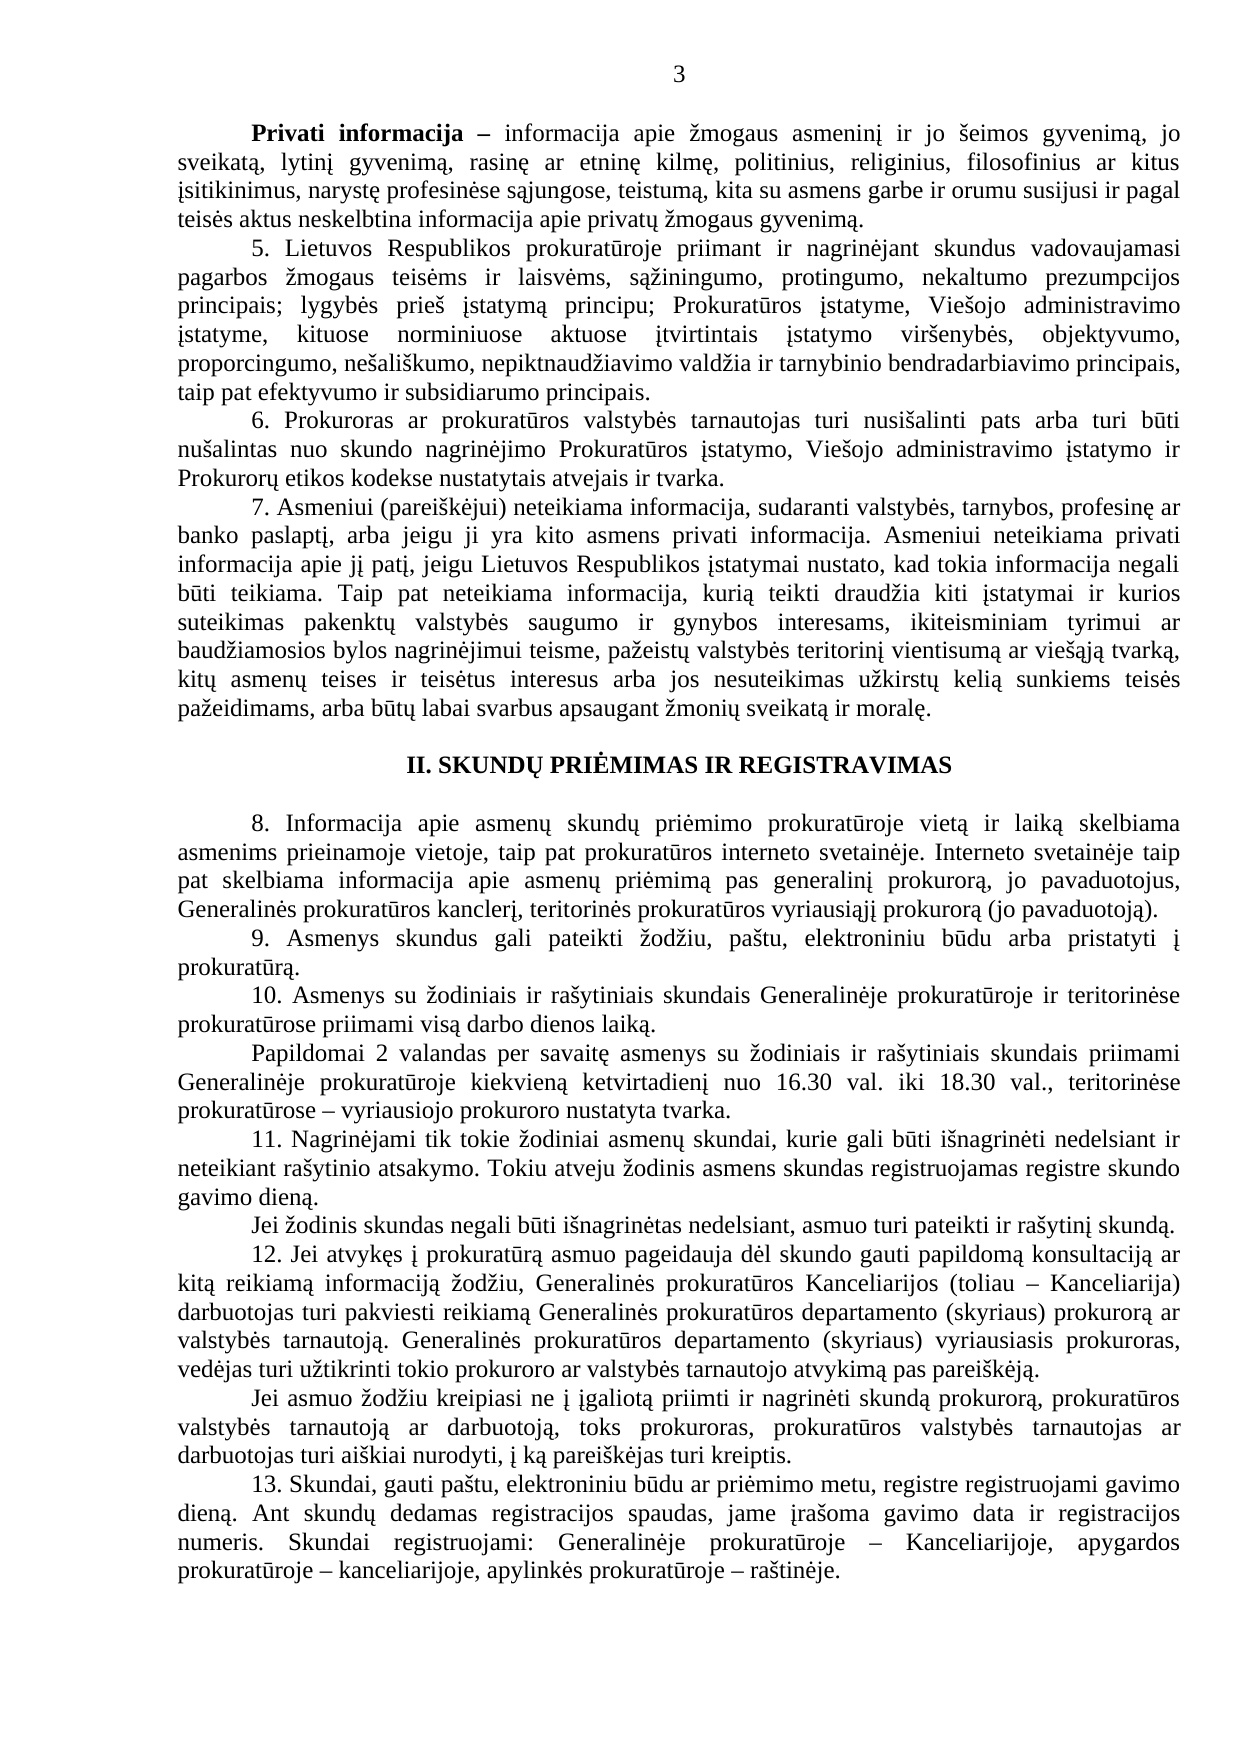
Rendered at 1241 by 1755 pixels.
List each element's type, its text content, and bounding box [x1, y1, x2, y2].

text Jei asmuo žodžiu kreipiasi ne į įgaliotą priimti ir nagrinėti skundą prokurorą, prokuratūros valstybės tarnautoją ar darbuotoją, toks prokuroras, prokuratūros valstybės tarnautojas ar darbuotojas turi aiškiai nurodyti, į ką pareiškėjas turi kreiptis. [177, 1383, 1181, 1469]
text 13. Skundai, gauti paštu, elektroniniu būdu ar priėmimo metu, registre registruojami gavimo dieną. Ant skundų dedamas registracijos spaudas, jame įrašoma gavimo data ir registracijos numeris. Skundai registruojami: Generalinėje prokuratūroje – Kanceliarijoje, apygardos prokuratūroje – kanceliarijoje, apylinkės prokuratūroje – raštinėje. [177, 1469, 1181, 1584]
text 9. Asmenys skundus gali pateikti žodžiu, paštu, elektroniniu būdu arba pristatyti į prokuratūrą. [177, 923, 1181, 981]
text 6. Prokuroras ar prokuratūros valstybės tarnautojas turi nusišalinti pats arba turi būti nušalintas nuo skundo nagrinėjimo Prokuratūros įstatymo, Viešojo administravimo įstatymo ir Prokurorų etikos kodekse nustatytais atvejais ir tvarka. [177, 406, 1181, 492]
text Privati informacija – informacija apie žmogaus asmeninį ir jo šeimos gyvenimą, jo sveikatą, lytinį gyvenimą, rasinę ar etninę kilmę, politinius, religinius, filosofinius ar kitus įsitikinimus, narystę profesinėse sąjungose, teistumą, kita su asmens garbe ir orumu susijusi ir pagal teisės aktus neskelbtina informacija apie privatų žmogaus gyvenimą. [177, 118, 1181, 233]
text 8. Informacija apie asmenų skundų priėmimo prokuratūroje vietą ir laiką skelbiama asmenims prieinamoje vietoje, taip pat prokuratūros interneto svetainėje. Interneto svetainėje taip pat skelbiama informacija apie asmenų priėmimą pas generalinį prokurorą, jo pavaduotojus, Generalinės prokuratūros kanclerį, teritorinės prokuratūros vyriausiąjį prokurorą (jo pavaduotoją). [177, 808, 1181, 923]
text 7. Asmeniui (pareiškėjui) neteikiama informacija, sudaranti valstybės, tarnybos, profesinę ar banko paslaptį, arba jeigu ji yra kito asmens privati informacija. Asmeniui neteikiama privati informacija apie jį patį, jeigu Lietuvos Respublikos įstatymai nustato, kad tokia informacija negali būti teikiama. Taip pat neteikiama informacija, kurią teikti draudžia kiti įstatymai ir kurios suteikimas pakenktų valstybės saugumo ir gynybos interesams, ikiteisminiam tyrimui ar baudžiamosios bylos nagrinėjimui teisme, pažeistų valstybės teritorinį vientisumą ar viešąją tvarką, kitų asmenų teises ir teisėtus interesus arba jos nesuteikimas užkirstų kelią sunkiems teisės pažeidimams, arba būtų labai svarbus apsaugant žmonių sveikatą ir moralę. [177, 492, 1181, 722]
text 11. Nagrinėjami tik tokie žodiniai asmenų skundai, kurie gali būti išnagrinėti nedelsiant ir neteikiant rašytinio atsakymo. Tokiu atveju žodinis asmens skundas registruojamas registre skundo gavimo dieną. [177, 1124, 1181, 1211]
text Papildomai 2 valandas per savaitę asmenys su žodiniais ir rašytiniais skundais priimami Generalinėje prokuratūroje kiekvieną ketvirtadienį nuo 16.30 val. iki 18.30 val., teritorinėse prokuratūrose – vyriausiojo prokuroro nustatyta tvarka. [177, 1038, 1181, 1124]
text 5. Lietuvos Respublikos prokuratūroje priimant ir nagrinėjant skundus vadovaujamasi pagarbos žmogaus teisėms ir laisvėms, sąžiningumo, protingumo, nekaltumo prezumpcijos principais; lygybės prieš įstatymą principu; Prokuratūros įstatyme, Viešojo administravimo įstatyme, kituose norminiuose aktuose įtvirtintais įstatymo viršenybės, objektyvumo, proporcingumo, nešališkumo, nepiktnaudžiavimo valdžia ir tarnybinio bendradarbiavimo principais, taip pat efektyvumo ir subsidiarumo principais. [177, 233, 1181, 406]
text 10. Asmenys su žodiniais ir rašytiniais skundais Generalinėje prokuratūroje ir teritorinėse prokuratūrose priimami visą darbo dienos laiką. [177, 981, 1181, 1038]
text 12. Jei atvykęs į prokuratūrą asmuo pageidauja dėl skundo gauti papildomą konsultaciją ar kitą reikiamą informaciją žodžiu, Generalinės prokuratūros Kanceliarijos (toliau – Kanceliarija) darbuotojas turi pakviesti reikiamą Generalinės prokuratūros departamento (skyriaus) prokurorą ar valstybės tarnautoją. Generalinės prokuratūros departamento (skyriaus) vyriausiasis prokuroras, vedėjas turi užtikrinti tokio prokuroro ar valstybės tarnautojo atvykimą pas pareiškėją. [177, 1239, 1181, 1383]
text II. SKUNDŲ PRIĖMIMAS IR REGISTRAVIMAS [177, 751, 1181, 779]
text Jei žodinis skundas negali būti išnagrinėtas nedelsiant, asmuo turi pateikti ir rašytinį skundą. [177, 1211, 1181, 1239]
